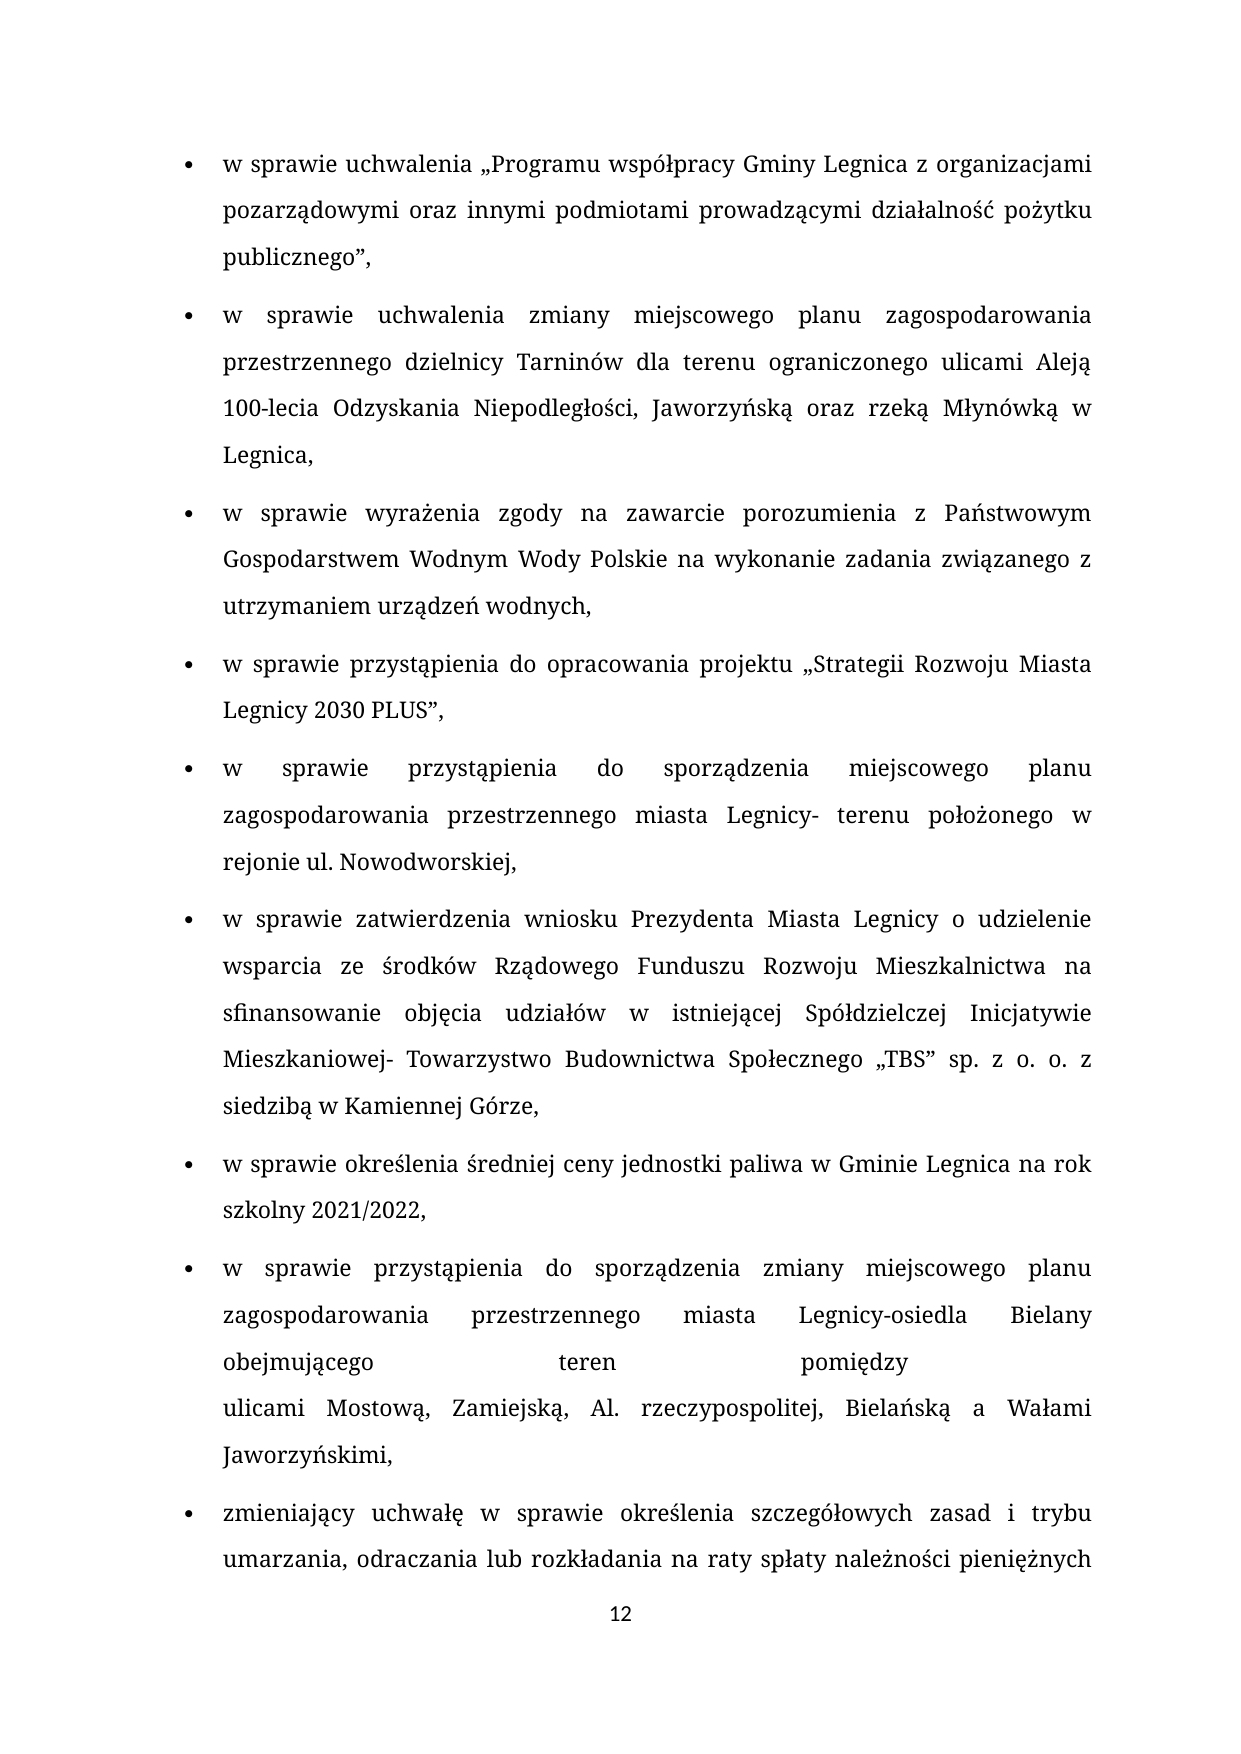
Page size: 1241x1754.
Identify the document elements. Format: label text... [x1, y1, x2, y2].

list w sprawie przystąpienia do sporządzenia zmiany miejscowego planu zagospodarowania przestrzennego miasta Legnicy-osiedla Bielany obejmującego teren pomiędzy ulicami Mostową, Zamiejską, Al. rzeczypospolitej, Bielańską a Wałami Jaworzyńskimi, [185, 1252, 1093, 1471]
list w sprawie wyrażenia zgody na zawarcie porozumienia z Państwowym Gospodarstwem Wodnym Wody Polskie na wykonanie zadania związanego z utrzymaniem urządzeń wodnych, [185, 497, 1093, 622]
list w sprawie określenia średniej ceny jednostki paliwa w Gminie Legnica na rok szkolny 2021/2022, [185, 1148, 1093, 1226]
list zmieniający uchwałę w sprawie określenia szczegółowych zasad i trybu umarzania, odraczania lub rozkładania na raty spłaty należności pieniężnych [185, 1497, 1093, 1575]
list w sprawie uchwalenia „Programu współpracy Gminy Legnica z organizacjami pozarządowymi oraz innymi podmiotami prowadzącymi działalność pożytku publicznego”, [185, 148, 1093, 273]
list w sprawie przystąpienia do opracowania projektu „Strategii Rozwoju Miasta Legnicy 2030 PLUS”, [185, 648, 1093, 726]
list w sprawie zatwierdzenia wniosku Prezydenta Miasta Legnicy o udzielenie wsparcia ze środków Rządowego Funduszu Rozwoju Mieszkalnictwa na sfinansowanie objęcia udziałów w istniejącej Spółdzielczej Inicjatywie Mieszkaniowej- Towarzystwo Budownictwa Społecznego „TBS” sp. z o. o. z siedzibą w Kamiennej Górze, [185, 903, 1093, 1122]
list w sprawie przystąpienia do sporządzenia miejscowego planu zagospodarowania przestrzennego miasta Legnicy- terenu położonego w rejonie ul. Nowodworskiej, [185, 752, 1093, 877]
list w sprawie uchwalenia zmiany miejscowego planu zagospodarowania przestrzennego dzielnicy Tarninów dla terenu ograniczonego ulicami Aleją 100-lecia Odzyskania Niepodległości, Jaworzyńską oraz rzeką Młynówką w Legnica, [185, 299, 1093, 471]
